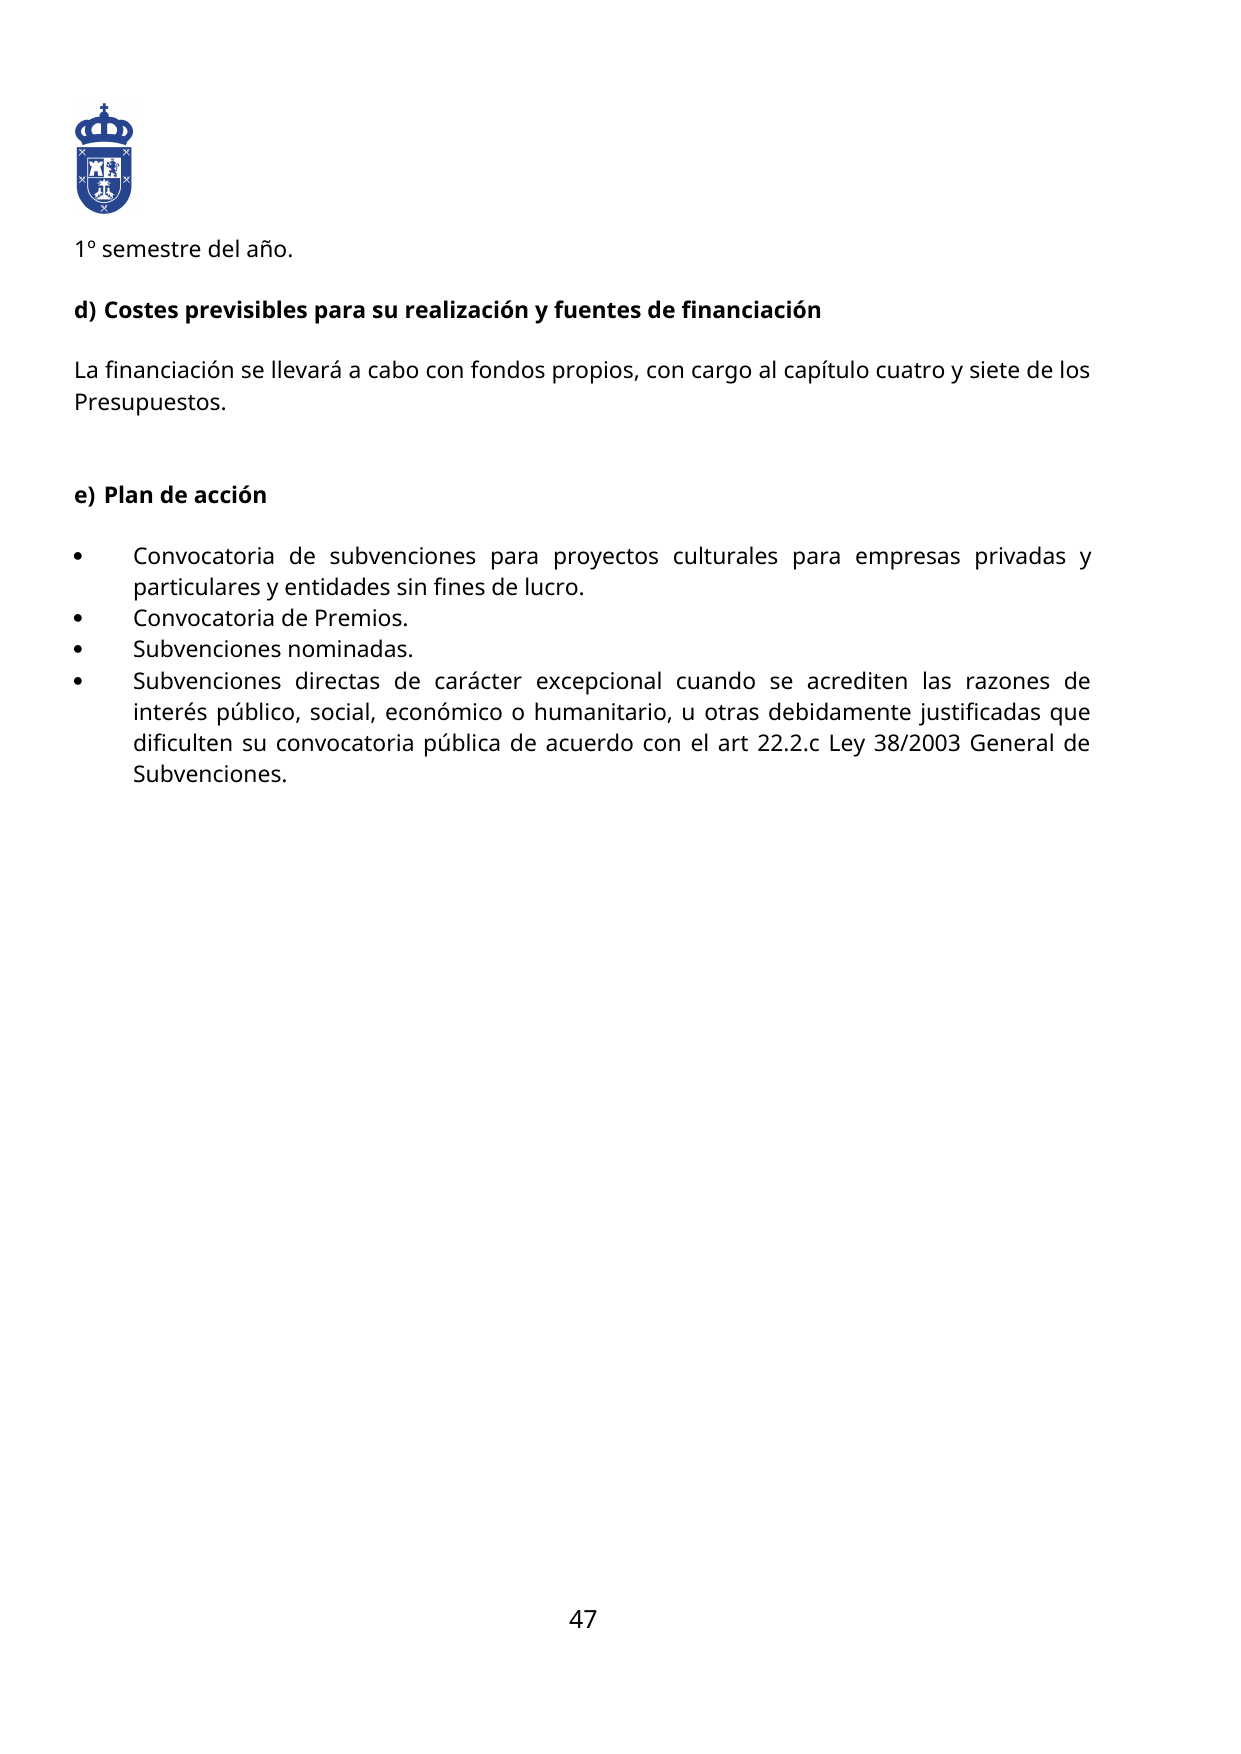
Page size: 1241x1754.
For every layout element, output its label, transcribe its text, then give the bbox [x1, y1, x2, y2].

picture [73, 102, 137, 215]
list Subvenciones nominadas. [74, 633, 1092, 664]
list Plan de acción [74, 479, 1092, 510]
text La financiación se llevará a cabo con fondos propios, con cargo al capítulo cuatro y siete de los Presupuestos. [74, 354, 1092, 417]
list Convocatoria de Premios. [74, 602, 1092, 633]
list Convocatoria de subvenciones para proyectos culturales para empresas privadas y particulares y entidades sin fines de lucro. [74, 539, 1092, 602]
list Subvenciones directas de carácter excepcional cuando se acrediten las razones de interés público, social, económico o humanitario, u otras debidamente justificadas que dificulten su convocatoria pública de acuerdo con el art 22.2.c Ley 38/2003 General de Subvenciones. [74, 664, 1092, 789]
text 1º semestre del año. [74, 233, 1092, 264]
list Costes previsibles para su realización y fuentes de financiación [74, 294, 1092, 325]
